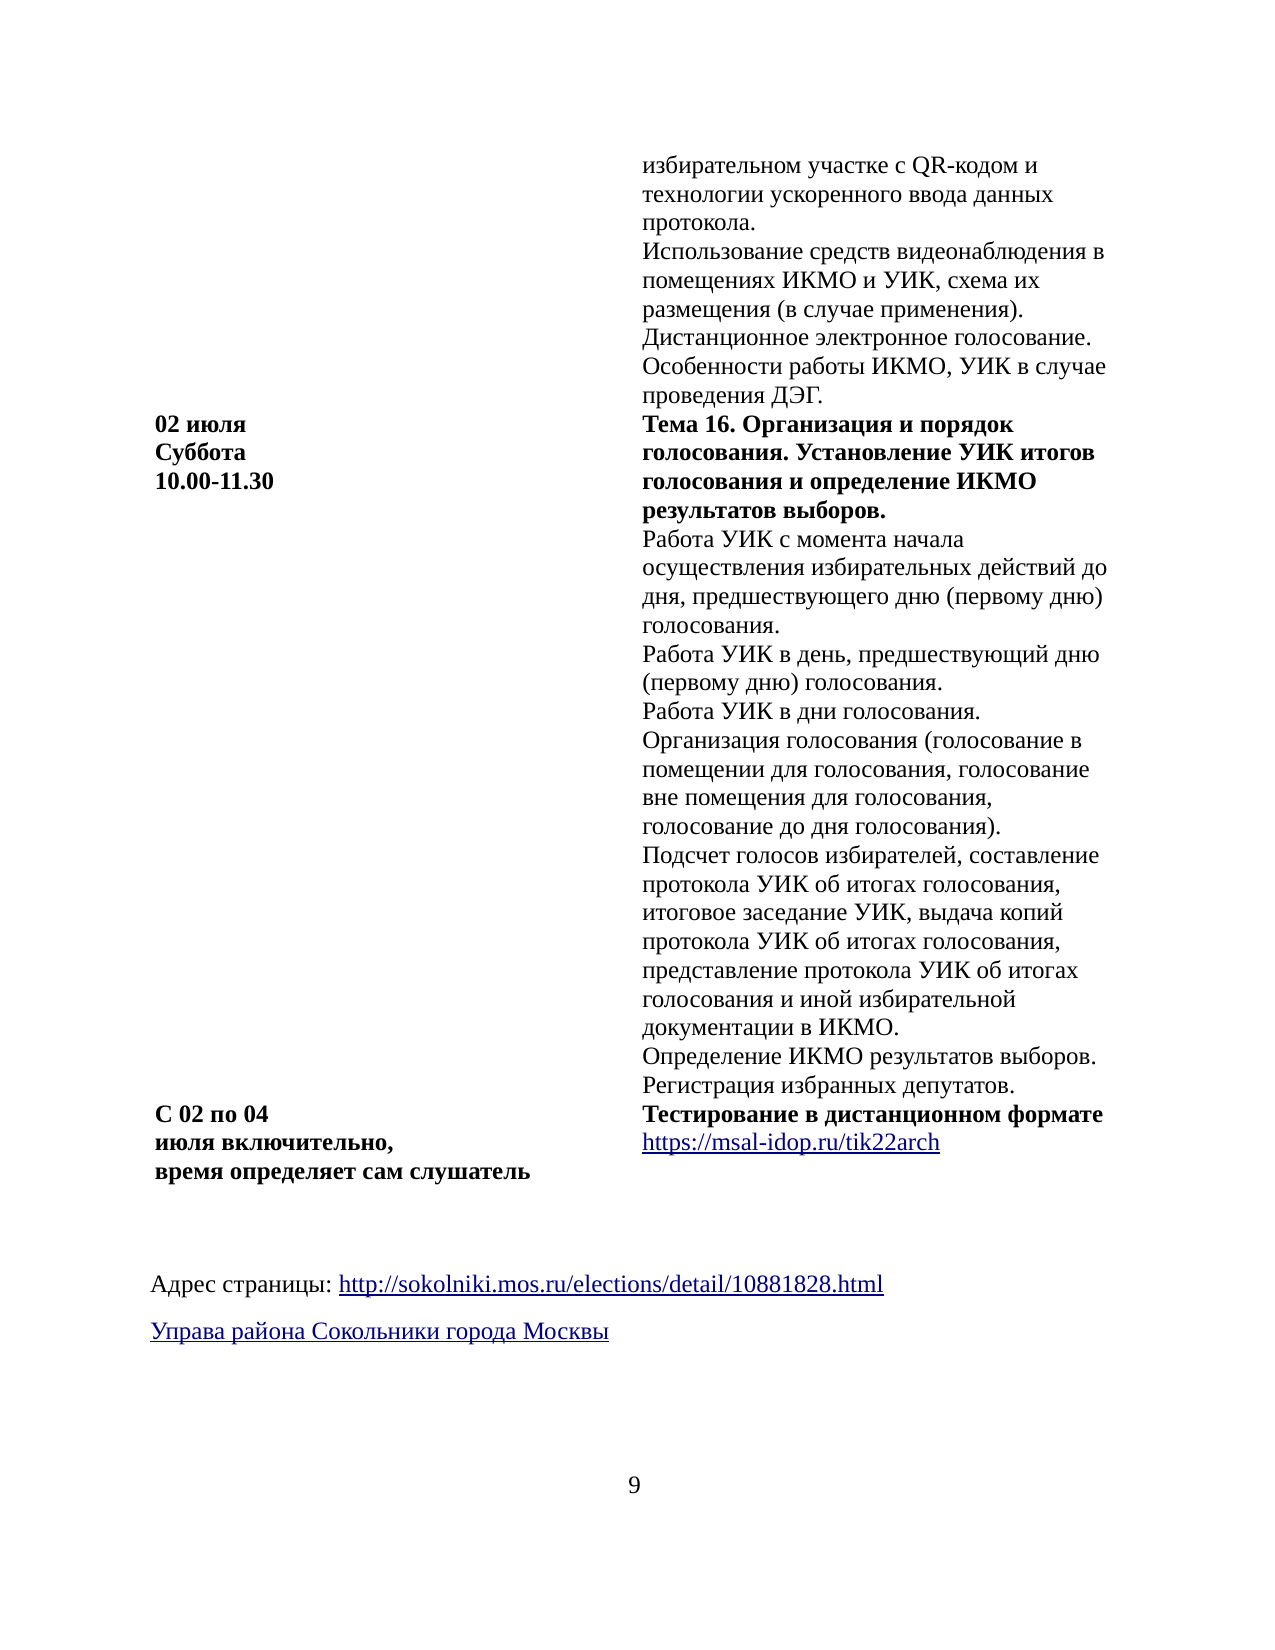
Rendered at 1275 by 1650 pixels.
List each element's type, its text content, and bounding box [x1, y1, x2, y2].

table_cell избирательном участке с QR-кодом и технологии ускоренного ввода данных протокола. Использование средств видеонаблюдения в помещениях ИКМО и УИК, схема их размещения (в случае применения). Дистанционное электронное голосование. Особенности работы ИКМО, УИК в случае проведения ДЭГ. [638, 150, 1125, 409]
table_cell 02 июля Суббота 10.00-11.30 [150, 409, 637, 1099]
table_cell Тестирование в дистанционном формате https://msal-idop.ru/tik22arch [638, 1099, 1125, 1185]
table_cell Тема 16. Организация и порядок голосования. Установление УИК итогов голосования и определение ИКМО результатов выборов. Работа УИК с момента начала осуществления избирательных действий до дня, предшествующего дню (первому дню) голосования. Работа УИК в день, предшествующий дню (первому дню) голосования. Работа УИК в дни голосования. Организация голосования (голосование в помещении для голосования, голосование вне помещения для голосования, голосование до дня голосования). Подсчет голосов избирателей, составление протокола УИК об итогах голосования, итоговое заседание УИК, выдача копий протокола УИК об итогах голосования, представление протокола УИК об итогах голосования и иной избирательной документации в ИКМО. Определение ИКМО результатов выборов. Регистрация избранных депутатов. [638, 409, 1125, 1099]
table_cell [150, 150, 637, 409]
text Управа района Сокольники города Москвы [150, 1316, 1125, 1345]
text Адрес страницы: http://sokolniki.mos.ru/elections/detail/10881828.html [150, 1269, 1125, 1298]
table_cell С 02 по 04 июля включительно, время определяет сам слушатель [150, 1099, 637, 1185]
